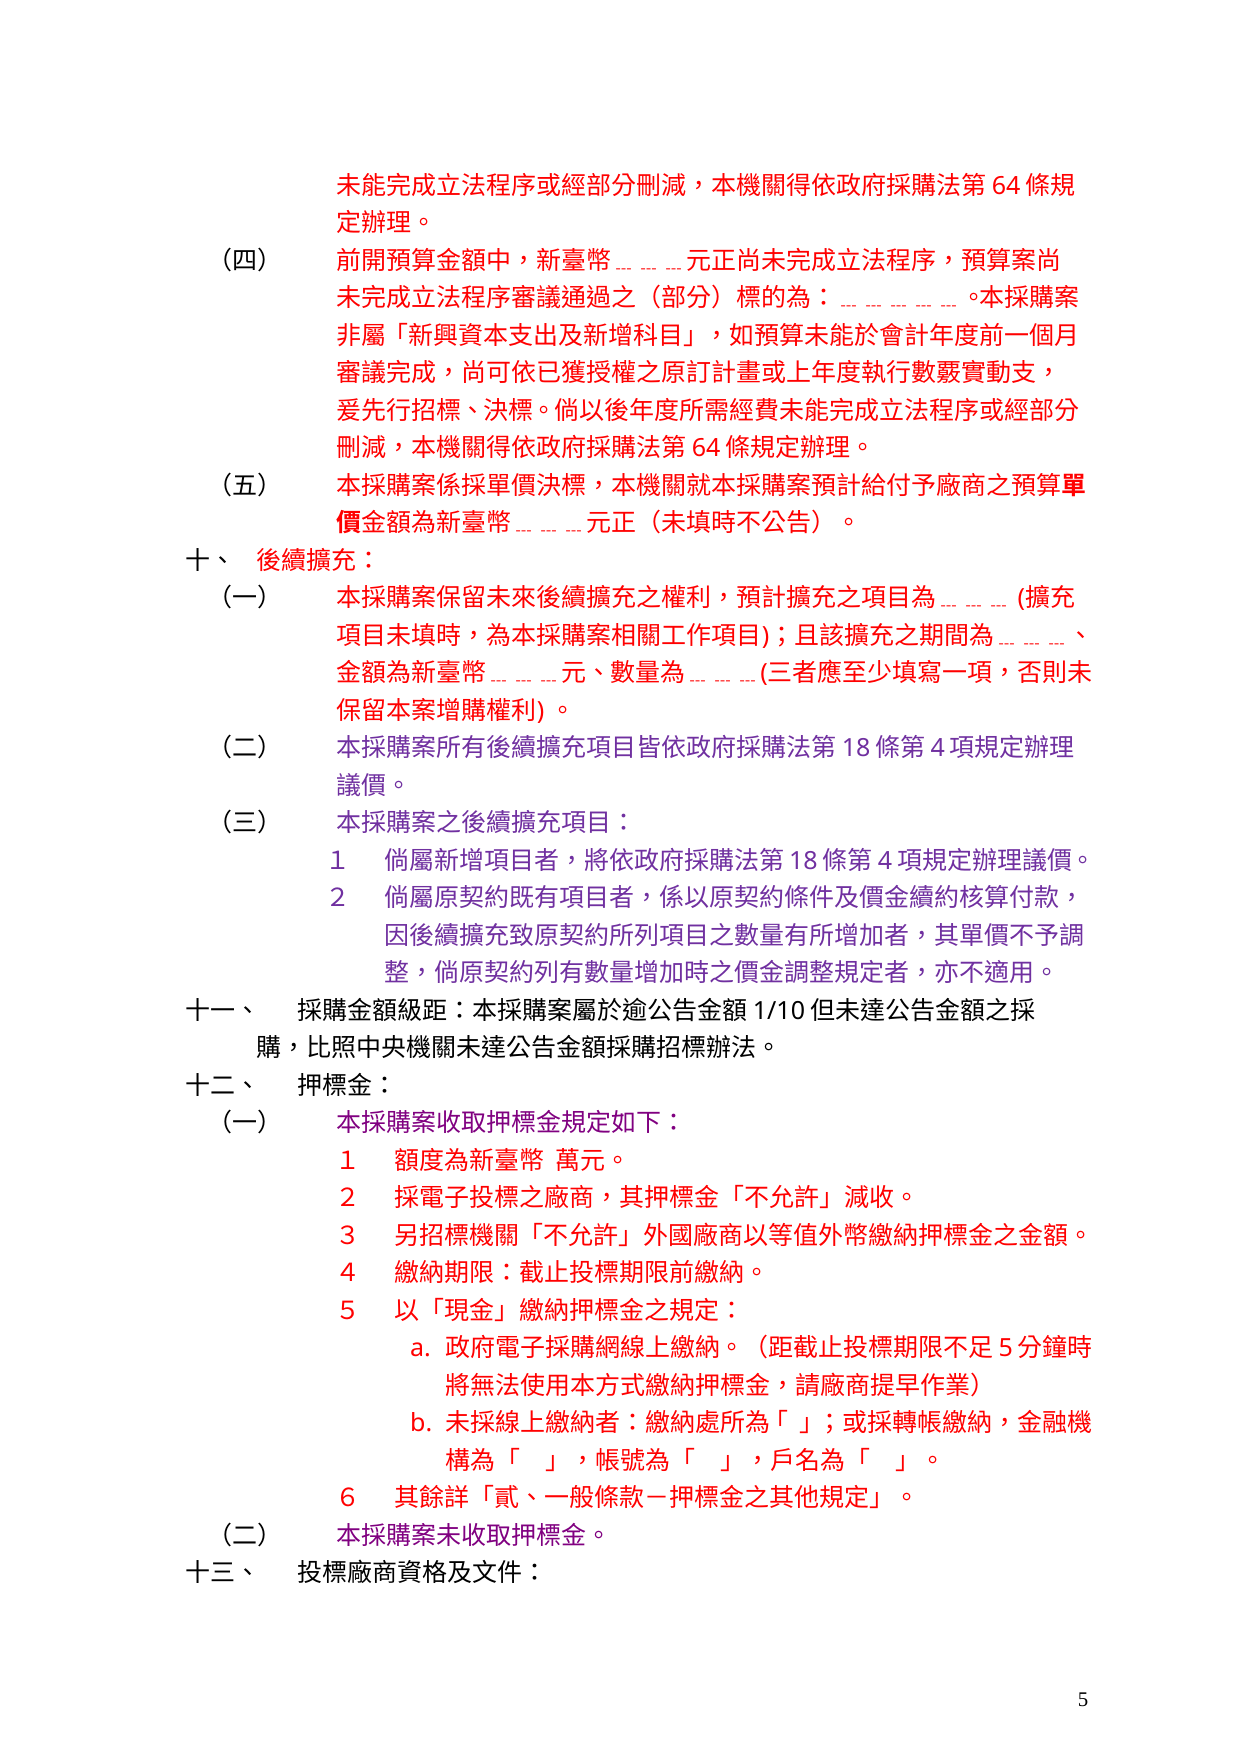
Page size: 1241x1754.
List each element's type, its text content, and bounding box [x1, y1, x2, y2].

subtitle 前開預算金額中，新臺幣﹍﹍﹍元正尚未完成立法程序，預算案尚未完成立法程序審議通過之（部分）標的為：﹍﹍﹍﹍﹍。本採購案非屬「新興資本支出及新增科目」，如預算未能於會計年度前一個月審議完成，尚可依已獲授權之原訂計畫或上年度執行數覈實動支，爰先行招標、決標。倘以後年度所需經費未能完成立法程序或經部分刪減，本機關得依政府採購法第64條規定辦理。 [207, 239, 1079, 464]
subtitle 本採購案所有後續擴充項目皆依政府採購法第18條第4項規定辦理議價。 [207, 727, 1092, 802]
subtitle 採電子投標之廠商，其押標金「不允許」減收。 [335, 1177, 1092, 1214]
subtitle 倘屬原契約既有項目者，係以原契約條件及價金續約核算付款，因後續擴充致原契約所列項目之數量有所增加者，其單價不予調整，倘原契約列有數量增加時之價金調整規定者，亦不適用。 [325, 877, 1092, 989]
subtitle 後續擴充： [185, 539, 1079, 577]
subtitle 政府電子採購網線上繳納。（距截止投標期限不足5分鐘時，將無法使用本方式繳納押標金，請廠商提早作業） [410, 1327, 1092, 1402]
subtitle 以「現金」繳納押標金之規定： [335, 1289, 1092, 1327]
subtitle 採購金額級距：本採購案屬於逾公告金額1/10但未達公告金額之採購，比照中央機關未達公告金額採購招標辦法。 [185, 989, 1079, 1064]
subtitle 未能完成立法程序或經部分刪減，本機關得依政府採購法第64條規定辦理。 [207, 164, 1079, 239]
subtitle 其餘詳「貳、一般條款－押標金之其他規定」。 [335, 1477, 1092, 1514]
subtitle 未採線上繳納者：繳納處所為「 」；或採轉帳繳納，金融機構為「 」，帳號為「 」，戶名為「 」。 [410, 1402, 1092, 1477]
subtitle 押標金： [185, 1064, 1079, 1102]
subtitle 本採購案收取押標金規定如下： [207, 1102, 1092, 1139]
subtitle 倘屬新增項目者，將依政府採購法第18條第4項規定辦理議價。 [325, 839, 1092, 877]
subtitle 投標廠商資格及文件： [185, 1552, 1079, 1589]
subtitle 本採購案保留未來後續擴充之權利，預計擴充之項目為﹍﹍﹍ (擴充項目未填時，為本採購案相關工作項目)；且該擴充之期間為﹍﹍﹍、金額為新臺幣﹍﹍﹍元、數量為﹍﹍﹍(三者應至少填寫一項，否則未保留本案增購權利) 。 [207, 577, 1092, 727]
subtitle 本採購案之後續擴充項目： [207, 802, 1092, 839]
subtitle 另招標機關「不允許」外國廠商以等值外幣繳納押標金之金額。 [335, 1214, 1092, 1252]
subtitle 本採購案係採單價決標，本機關就本採購案預計給付予廠商之預算單價金額為新臺幣﹍﹍﹍元正（未填時不公告）。 [207, 464, 1092, 539]
subtitle 額度為新臺幣 萬元。 [335, 1139, 1092, 1177]
subtitle 本採購案未收取押標金。 [207, 1514, 1092, 1552]
subtitle 繳納期限：截止投標期限前繳納。 [335, 1252, 1092, 1289]
